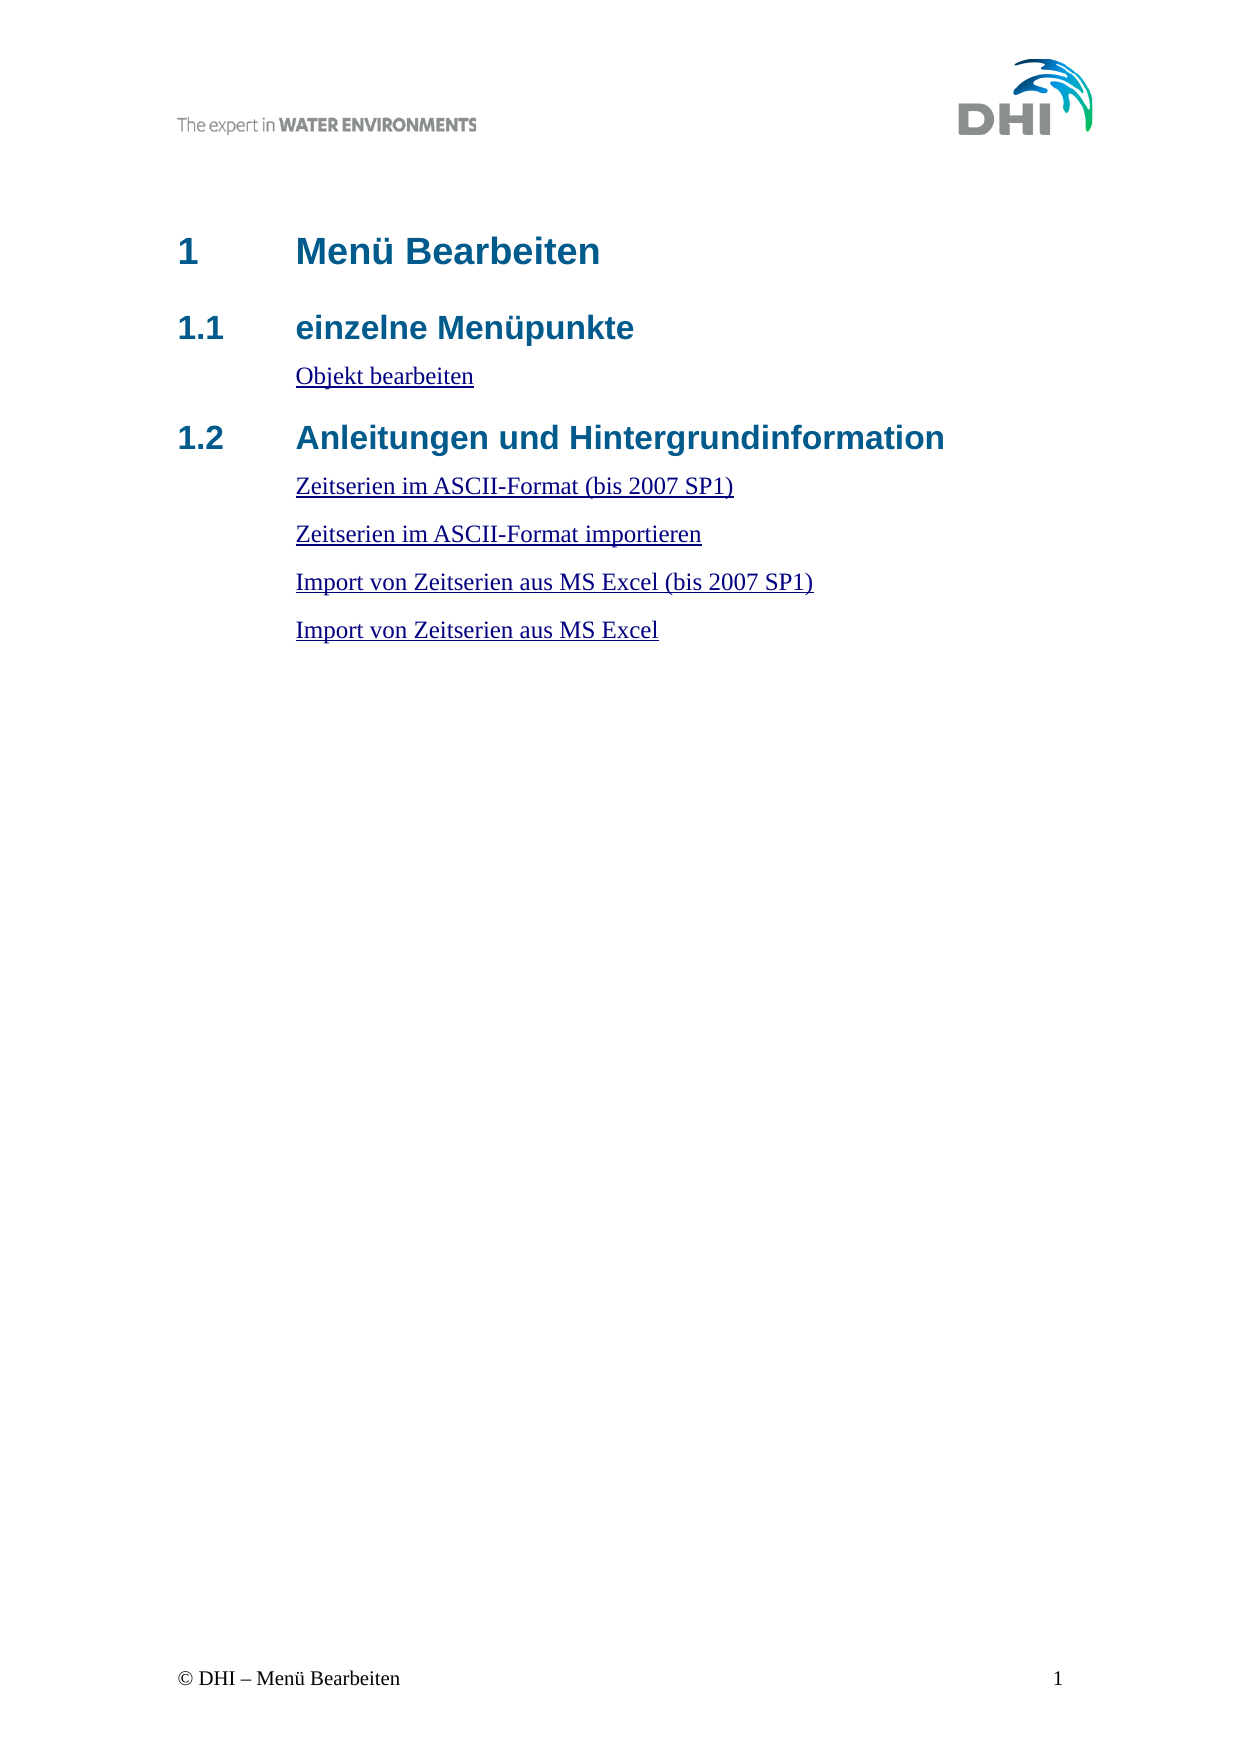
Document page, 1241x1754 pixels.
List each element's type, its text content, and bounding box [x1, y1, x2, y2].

subtitle Menü Bearbeiten [177, 229, 1063, 272]
picture [958, 59, 1093, 135]
text Import von Zeitserien aus MS Excel (bis 2007 SP1) [295, 567, 1063, 596]
text Zeitserien im ASCII-Format (bis 2007 SP1) [295, 471, 1063, 500]
subtitle Anleitungen und Hintergrundinformation [177, 418, 1063, 456]
subtitle einzelne Menüpunkte [177, 308, 1063, 346]
picture [177, 117, 477, 135]
text Zeitserien im ASCII-Format importieren [295, 519, 1063, 548]
text Objekt bearbeiten [295, 361, 1063, 390]
text Import von Zeitserien aus MS Excel [295, 615, 1063, 643]
